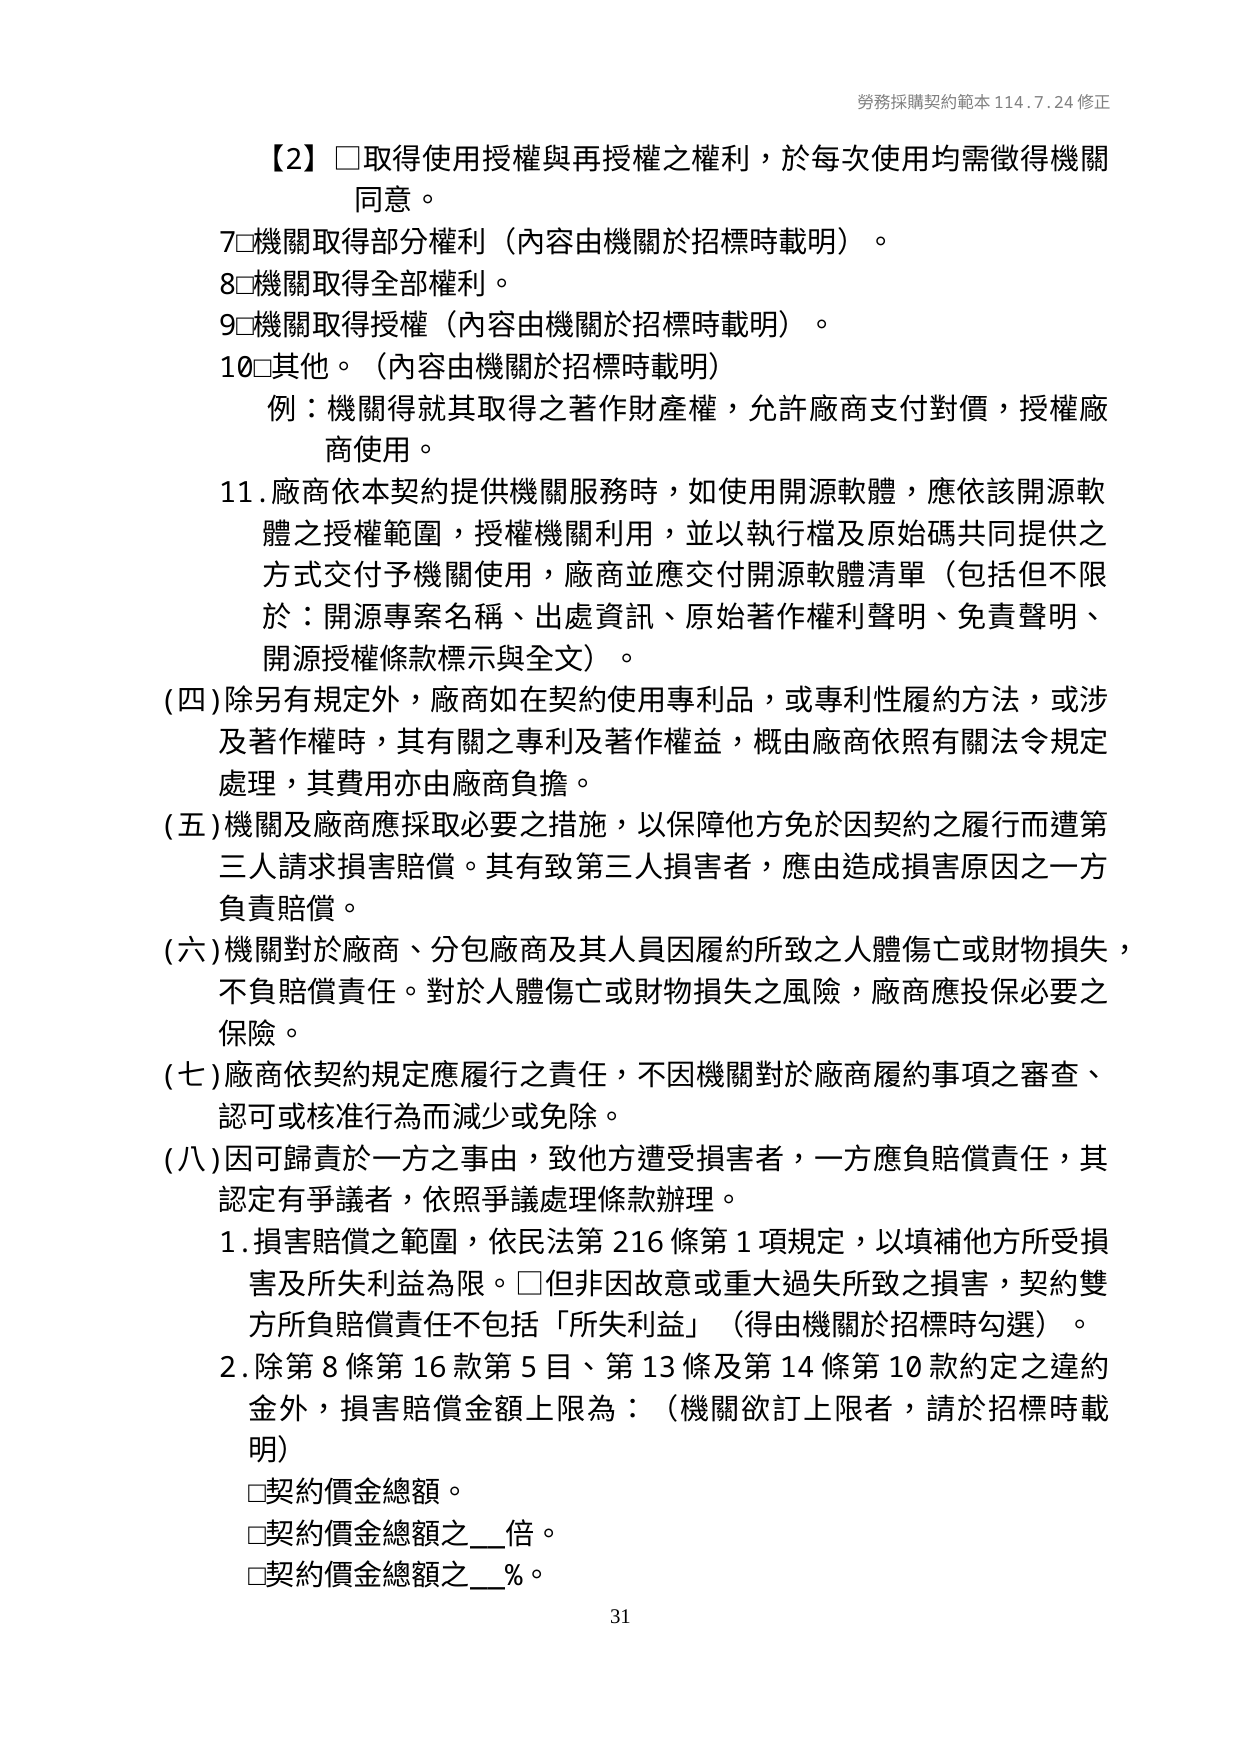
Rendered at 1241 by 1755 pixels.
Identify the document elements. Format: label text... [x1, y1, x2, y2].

text 2.除第8條第16款第5目、第13條及第14條第10款約定之違約金外，損害賠償金額上限為：（機關欲訂上限者，請於招標時載明） [218, 1344, 1110, 1469]
text 10□其他。（內容由機關於招標時載明） [218, 344, 1108, 386]
text 【2】□取得使用授權與再授權之權利，於每次使用均需徵得機關同意。 [255, 136, 1110, 219]
text (七)廠商依契約規定應履行之責任，不因機關對於廠商履約事項之審查、認可或核准行為而減少或免除。 [159, 1052, 1110, 1136]
text (八)因可歸責於一方之事由，致他方遭受損害者，一方應負賠償責任，其認定有爭議者，依照爭議處理條款辦理。 [159, 1136, 1110, 1219]
text □契約價金總額之__倍。 [248, 1511, 1110, 1552]
text (六)機關對於廠商、分包廠商及其人員因履約所致之人體傷亡或財物損失，不負賠償責任。對於人體傷亡或財物損失之風險，廠商應投保必要之保險。 [159, 927, 1110, 1052]
text 1.損害賠償之範圍，依民法第216條第1項規定，以填補他方所受損害及所失利益為限。□但非因故意或重大過失所致之損害，契約雙方所負賠償責任不包括「所失利益」（得由機關於招標時勾選）。 [218, 1219, 1110, 1344]
text 7□機關取得部分權利（內容由機關於招標時載明）。 [218, 219, 1108, 261]
text 8□機關取得全部權利。 [218, 261, 1108, 302]
text 例：機關得就其取得之著作財產權，允許廠商支付對價，授權廠商使用。 [267, 386, 1110, 469]
text (四)除另有規定外，廠商如在契約使用專利品，或專利性履約方法，或涉及著作權時，其有關之專利及著作權益，概由廠商依照有關法令規定處理，其費用亦由廠商負擔。 [159, 677, 1110, 802]
text □契約價金總額之__%。 [248, 1552, 1110, 1594]
text (五)機關及廠商應採取必要之措施，以保障他方免於因契約之履行而遭第三人請求損害賠償。其有致第三人損害者，應由造成損害原因之一方負責賠償。 [159, 802, 1110, 927]
text □契約價金總額。 [248, 1469, 1110, 1511]
text 9□機關取得授權（內容由機關於招標時載明）。 [218, 302, 1108, 344]
text 11.廠商依本契約提供機關服務時，如使用開源軟體，應依該開源軟體之授權範圍，授權機關利用，並以執行檔及原始碼共同提供之方式交付予機關使用，廠商並應交付開源軟體清單（包括但不限於：開源專案名稱、出處資訊、原始著作權利聲明、免責聲明、開源授權條款標示與全文）。 [218, 469, 1108, 677]
